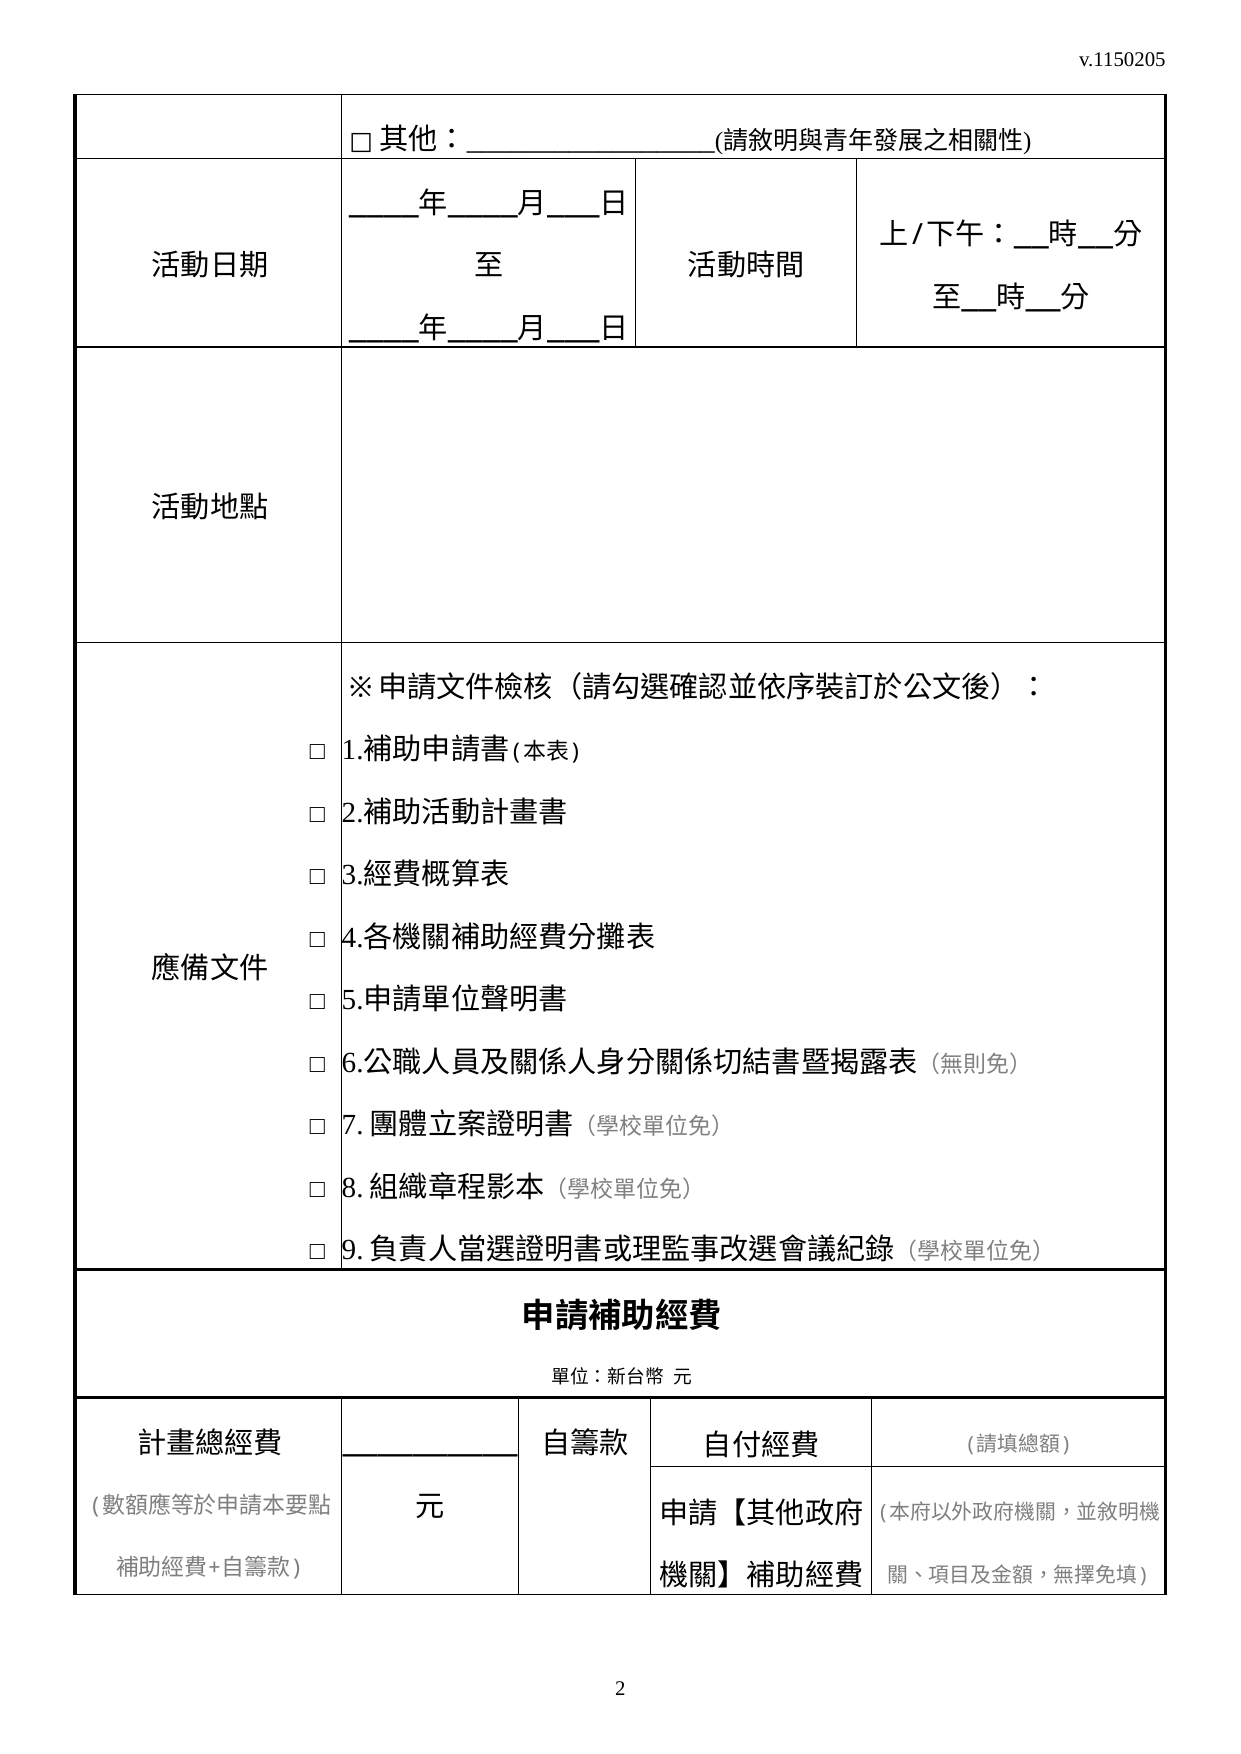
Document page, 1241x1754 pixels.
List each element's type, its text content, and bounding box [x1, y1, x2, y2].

table_cell 活動時間 [636, 159, 856, 346]
table_cell [77, 95, 341, 158]
table_cell __________ [342, 1399, 518, 1454]
table_cell □ 其他：_________________(請敘明與青年發展之相關性) [342, 95, 1164, 158]
table_cell 自付經費 [651, 1399, 871, 1466]
table_cell 活動地點 [77, 348, 341, 642]
table_cell ____年____月___日 至 ____年____月___日 [342, 159, 635, 346]
table_cell 上/下午：__時__分 至__時__分 [857, 159, 1164, 346]
table_cell 申請補助經費 單位：新台幣 元 [77, 1271, 1164, 1396]
table_cell (本府以外政府機關，並敘明機關、項目及金額，無擇免填) [872, 1467, 1164, 1594]
table_cell 元 [342, 1457, 518, 1594]
table_cell 計畫總經費 (數額應等於申請本要點補助經費+自籌款) [77, 1399, 341, 1594]
table_cell (請填總額) [872, 1399, 1164, 1466]
table_cell ※申請文件檢核（請勾選確認並依序裝訂於公文後）： 1.補助申請書(本表) 2.補助活動計畫書 3.經費概算表 4.各機關補助經費分攤表 5.申請單位聲明書 6.公職人員及關係人身分關係切結書暨揭露表（無則免） 7. 團體立案證明書（學校單位免） 8. 組織章程影本（學校單位免） 9. 負責人當選證明書或理監事改選會議紀錄（學校單位免） [342, 643, 1164, 1268]
table_cell 應備文件 [77, 643, 341, 1268]
table_cell 活動日期 [77, 159, 341, 346]
table_cell 自籌款 [519, 1399, 650, 1594]
table_cell [342, 348, 1164, 642]
table_cell 申請【其他政府機關】補助經費 [651, 1467, 871, 1594]
